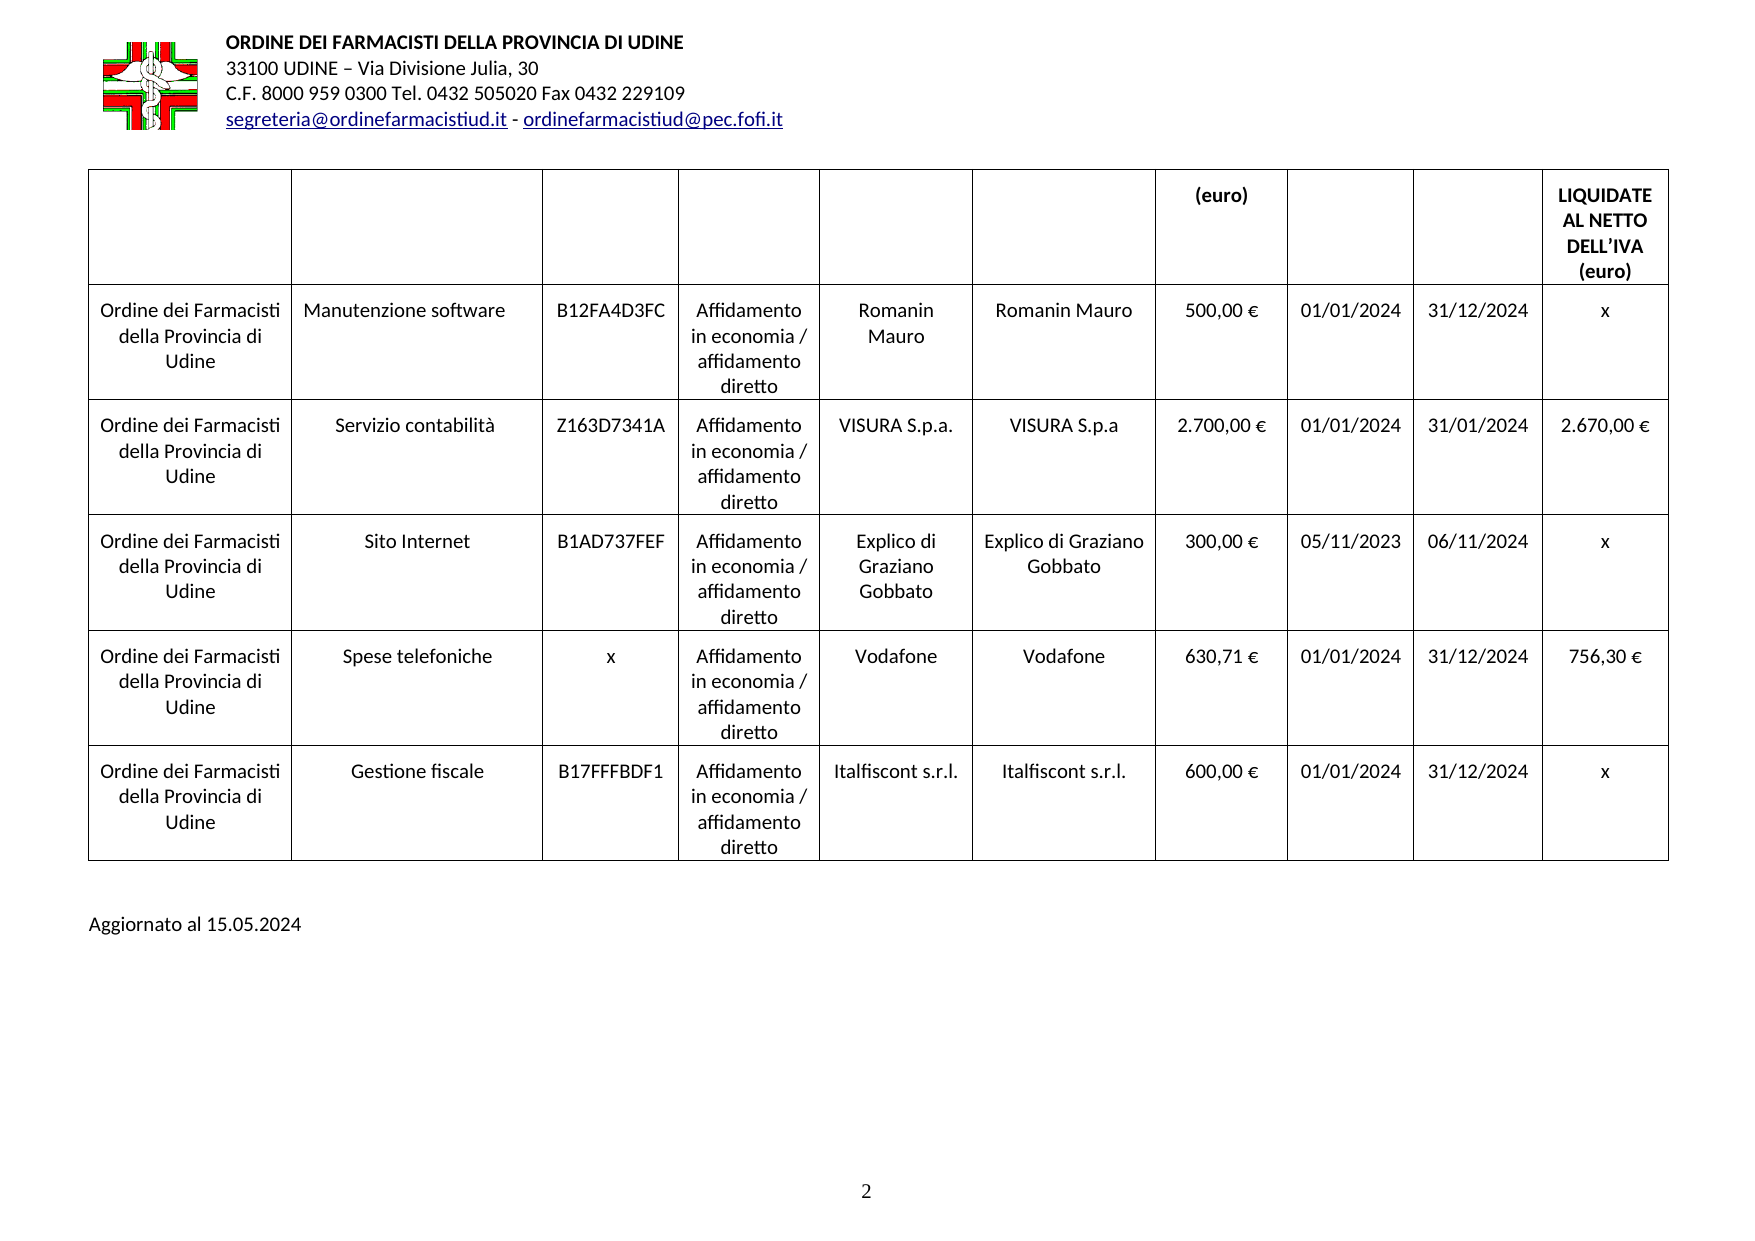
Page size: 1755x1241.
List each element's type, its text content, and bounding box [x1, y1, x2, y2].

table_cell Ordine dei Farmacisti della Provincia di Udine [89, 400, 291, 514]
table_cell Z163D7341A [543, 400, 678, 514]
table_cell 630,71 € [1156, 631, 1287, 745]
table_cell Ordine dei Farmacisti della Provincia di Udine [89, 285, 291, 399]
table_cell Manutenzione software [292, 285, 542, 399]
table_header [1288, 170, 1413, 284]
table_cell 31/01/2024 [1414, 400, 1542, 514]
table_cell x [1543, 285, 1668, 399]
text Aggiornato al 15.05.2024 [89, 911, 1636, 937]
table_cell VISURA S.p.a. [820, 400, 972, 514]
table_cell 01/01/2024 [1288, 631, 1413, 745]
table_header (euro) [1156, 170, 1287, 284]
table_cell Explico di Graziano Gobbato [820, 515, 972, 629]
table_cell 2.700,00 € [1156, 400, 1287, 514]
table_header [679, 170, 819, 284]
table_cell Affidamento in economia / affidamento diretto [679, 515, 819, 629]
table_cell Affidamento in economia / affidamento diretto [679, 400, 819, 514]
table_cell Italfiscont s.r.l. [820, 746, 972, 860]
table_cell VISURA S.p.a [973, 400, 1155, 514]
table_cell Spese telefoniche [292, 631, 542, 745]
table_cell B17FFFBDF1 [543, 746, 678, 860]
table_cell Affidamento in economia / affidamento diretto [679, 631, 819, 745]
table_cell Italfiscont s.r.l. [973, 746, 1155, 860]
table_header [973, 170, 1155, 284]
table_cell 05/11/2023 [1288, 515, 1413, 629]
table_cell 31/12/2024 [1414, 746, 1542, 860]
table_cell 31/12/2024 [1414, 285, 1542, 399]
table_cell 01/01/2024 [1288, 285, 1413, 399]
table_cell Ordine dei Farmacisti della Provincia di Udine [89, 746, 291, 860]
table_cell Servizio contabilità [292, 400, 542, 514]
table_header [820, 170, 972, 284]
table_cell Affidamento in economia / affidamento diretto [679, 285, 819, 399]
table_header [89, 170, 291, 284]
table_cell B1AD737FEF [543, 515, 678, 629]
table_cell 300,00 € [1156, 515, 1287, 629]
table_cell Romanin Mauro [973, 285, 1155, 399]
table_cell 756,30 € [1543, 631, 1668, 745]
table_cell x [543, 631, 678, 745]
table_cell x [1543, 746, 1668, 860]
table_cell Affidamento in economia / affidamento diretto [679, 746, 819, 860]
table_cell Vodafone [820, 631, 972, 745]
table_cell 500,00 € [1156, 285, 1287, 399]
table_cell Gestione fiscale [292, 746, 542, 860]
table_cell Explico di Graziano Gobbato [973, 515, 1155, 629]
table_cell 01/01/2024 [1288, 400, 1413, 514]
table_cell 2.670,00 € [1543, 400, 1668, 514]
table_cell Vodafone [973, 631, 1155, 745]
table_header [543, 170, 678, 284]
table_cell Ordine dei Farmacisti della Provincia di Udine [89, 631, 291, 745]
table_header LIQUIDATE AL NETTO DELL’IVA (euro) [1543, 170, 1668, 284]
table_cell B12FA4D3FC [543, 285, 678, 399]
table_cell 06/11/2024 [1414, 515, 1542, 629]
table_cell 01/01/2024 [1288, 746, 1413, 860]
table_cell x [1543, 515, 1668, 629]
table_cell Romanin Mauro [820, 285, 972, 399]
table_header [1414, 170, 1542, 284]
table_cell Sito Internet [292, 515, 542, 629]
table_header [292, 170, 542, 284]
table_cell Ordine dei Farmacisti della Provincia di Udine [89, 515, 291, 629]
table_cell 31/12/2024 [1414, 631, 1542, 745]
table_cell 600,00 € [1156, 746, 1287, 860]
